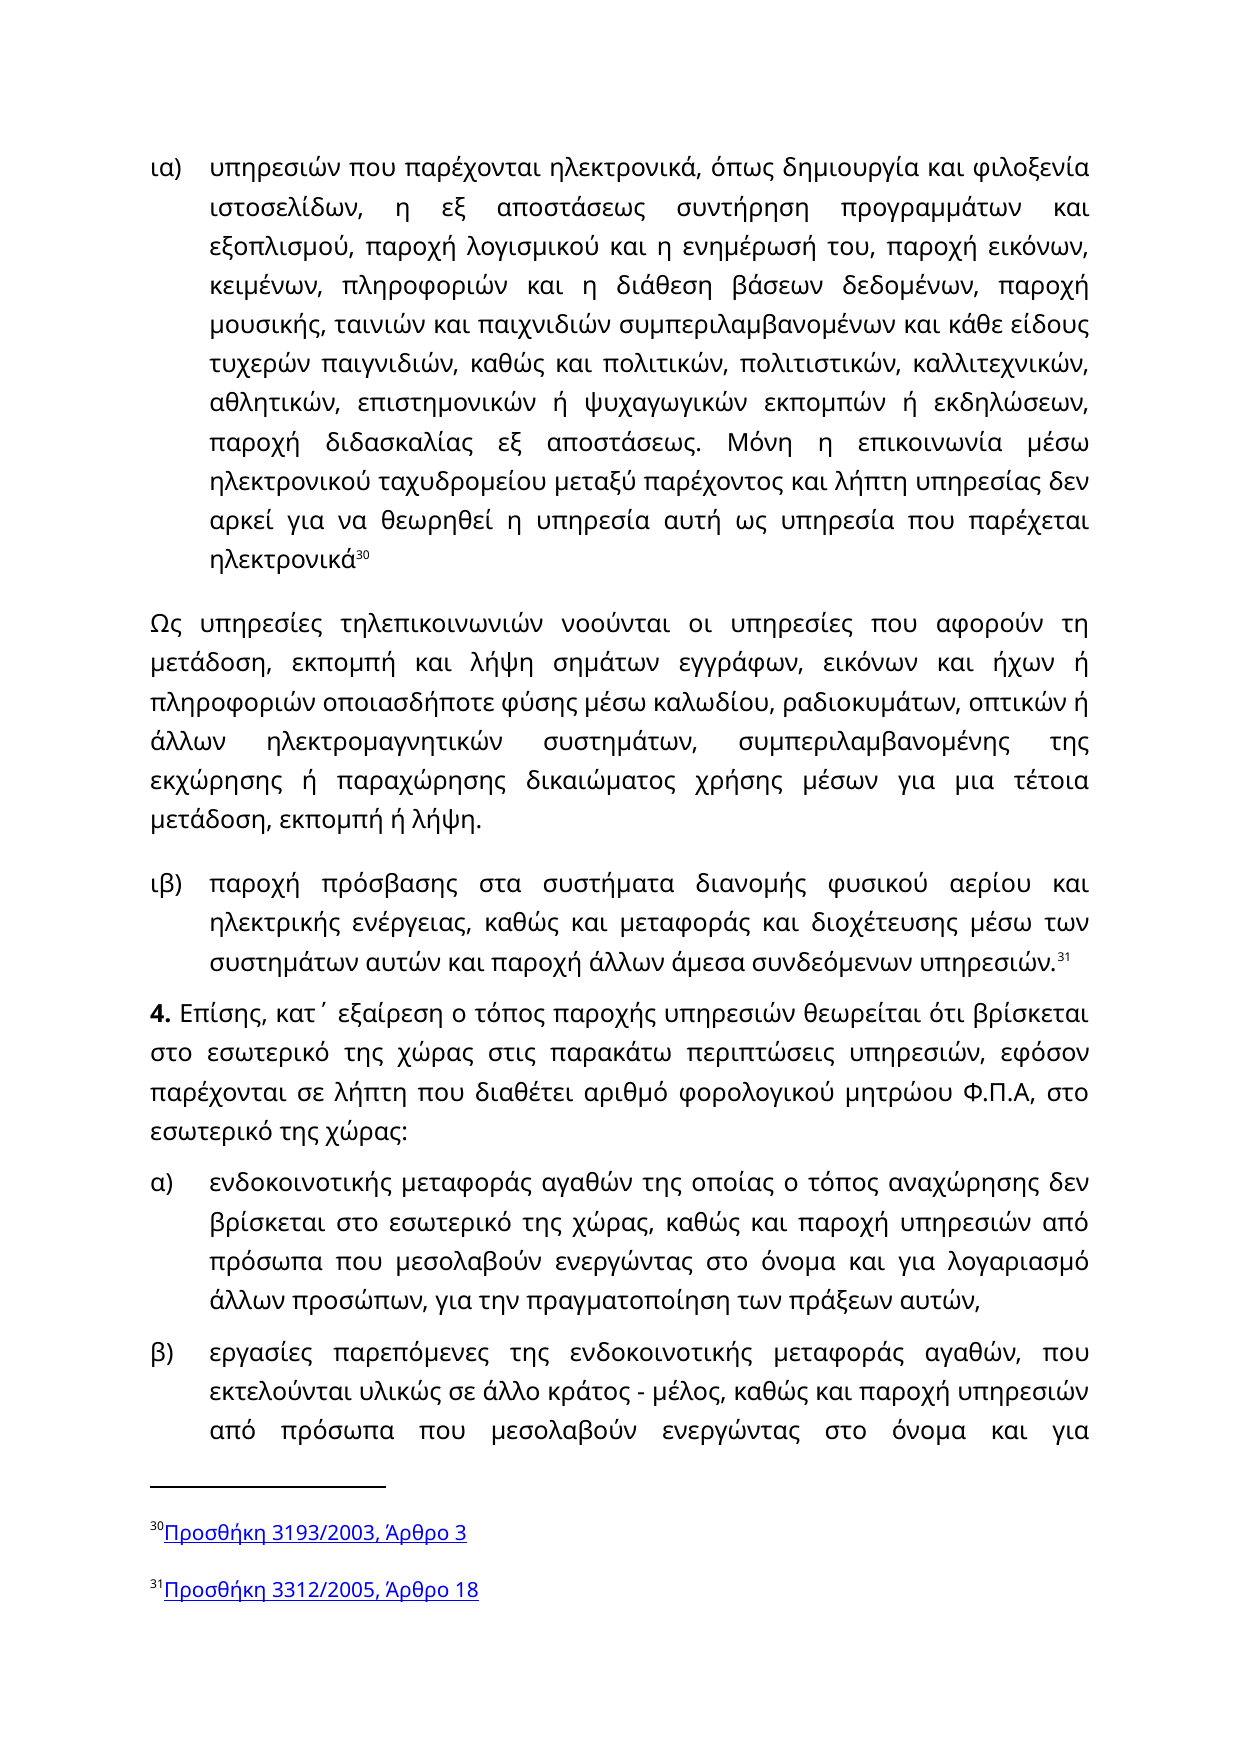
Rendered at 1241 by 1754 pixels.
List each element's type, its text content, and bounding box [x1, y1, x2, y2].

text Ως υπηρεσίες τηλεπικοινωνιών νοούνται οι υπηρεσίες που αφορούν τη μετάδοση, εκπομπή και λήψη σημάτων εγγράφων, εικόνων και ήχων ή πληροφοριών οποιασδήποτε φύσης μέσω καλωδίου, ραδιοκυμάτων, οπτικών ή άλλων ηλεκτρομαγνητικών συστημάτων, συμπεριλαμβανομένης της εκχώρησης ή παραχώρησης δικαιώματος χρήσης μέσων για μια τέτοια μετάδοση, εκπομπή ή λήψη. [150, 606, 1090, 836]
text Προσθήκη 3312/2005, Άρθρο 18 [150, 1576, 1090, 1604]
list β) εργασίες παρεπόμενες της ενδοκοινοτικής μεταφοράς αγαθών, που εκτελούνται υλικώς σε άλλο κράτος - μέλος, καθώς και παροχή υπηρεσιών από πρόσωπα που μεσολαβούν ενεργώντας στο όνομα και για [150, 1334, 1090, 1447]
list ια) υπηρεσιών που παρέχονται ηλεκτρονικά, όπως δημιουργία και φιλοξενία ιστοσελίδων, η εξ αποστάσεως συντήρηση προγραμμάτων και εξοπλισμού, παροχή λογισμικού και η ενημέρωσή του, παροχή εικόνων, κειμένων, πληροφοριών και η διάθεση βάσεων δεδομένων, παροχή μουσικής, ταινιών και παιχνιδιών συμπεριλαμβανομένων και κάθε είδους τυχερών παιγνιδιών, καθώς και πολιτικών, πολιτιστικών, καλλιτεχνικών, αθλητικών, επιστημονικών ή ψυχαγωγικών εκπομπών ή εκδηλώσεων, παροχή διδασκαλίας εξ αποστάσεως. Μόνη η επικοινωνία μέσω ηλεκτρονικού ταχυδρομείου μεταξύ παρέχοντος και λήπτη υπηρεσίας δεν αρκεί για να θεωρηθεί η υπηρεσία αυτή ως υπηρεσία που παρέχεται ηλεκτρονικά [150, 150, 1090, 576]
text 4. Επίσης, κατ΄ εξαίρεση ο τόπος παροχής υπηρεσιών θεωρείται ότι βρίσκεται στο εσωτερικό της χώρας στις παρακάτω περιπτώσεις υπηρεσιών, εφόσον παρέχονται σε λήπτη που διαθέτει αριθμό φορολογικού μητρώου Φ.Π.Α, στο εσωτερικό της χώρας: [150, 996, 1090, 1147]
text Προσθήκη 3193/2003, Άρθρο 3 [150, 1518, 1090, 1546]
list α) ενδοκοινοτικής μεταφοράς αγαθών της οποίας ο τόπος αναχώρησης δεν βρίσκεται στο εσωτερικό της χώρας, καθώς και παροχή υπηρεσιών από πρόσωπα που μεσολαβούν ενεργώντας στο όνομα και για λογαριασμό άλλων προσώπων, για την πραγματοποίηση των πράξεων αυτών, [150, 1165, 1090, 1317]
list ιβ) παροχή πρόσβασης στα συστήματα διανομής φυσικού αερίου και ηλεκτρικής ενέργειας, καθώς και μεταφοράς και διοχέτευσης μέσω των συστημάτων αυτών και παροχή άλλων άμεσα συνδεόμενων υπηρεσιών. [150, 866, 1090, 978]
